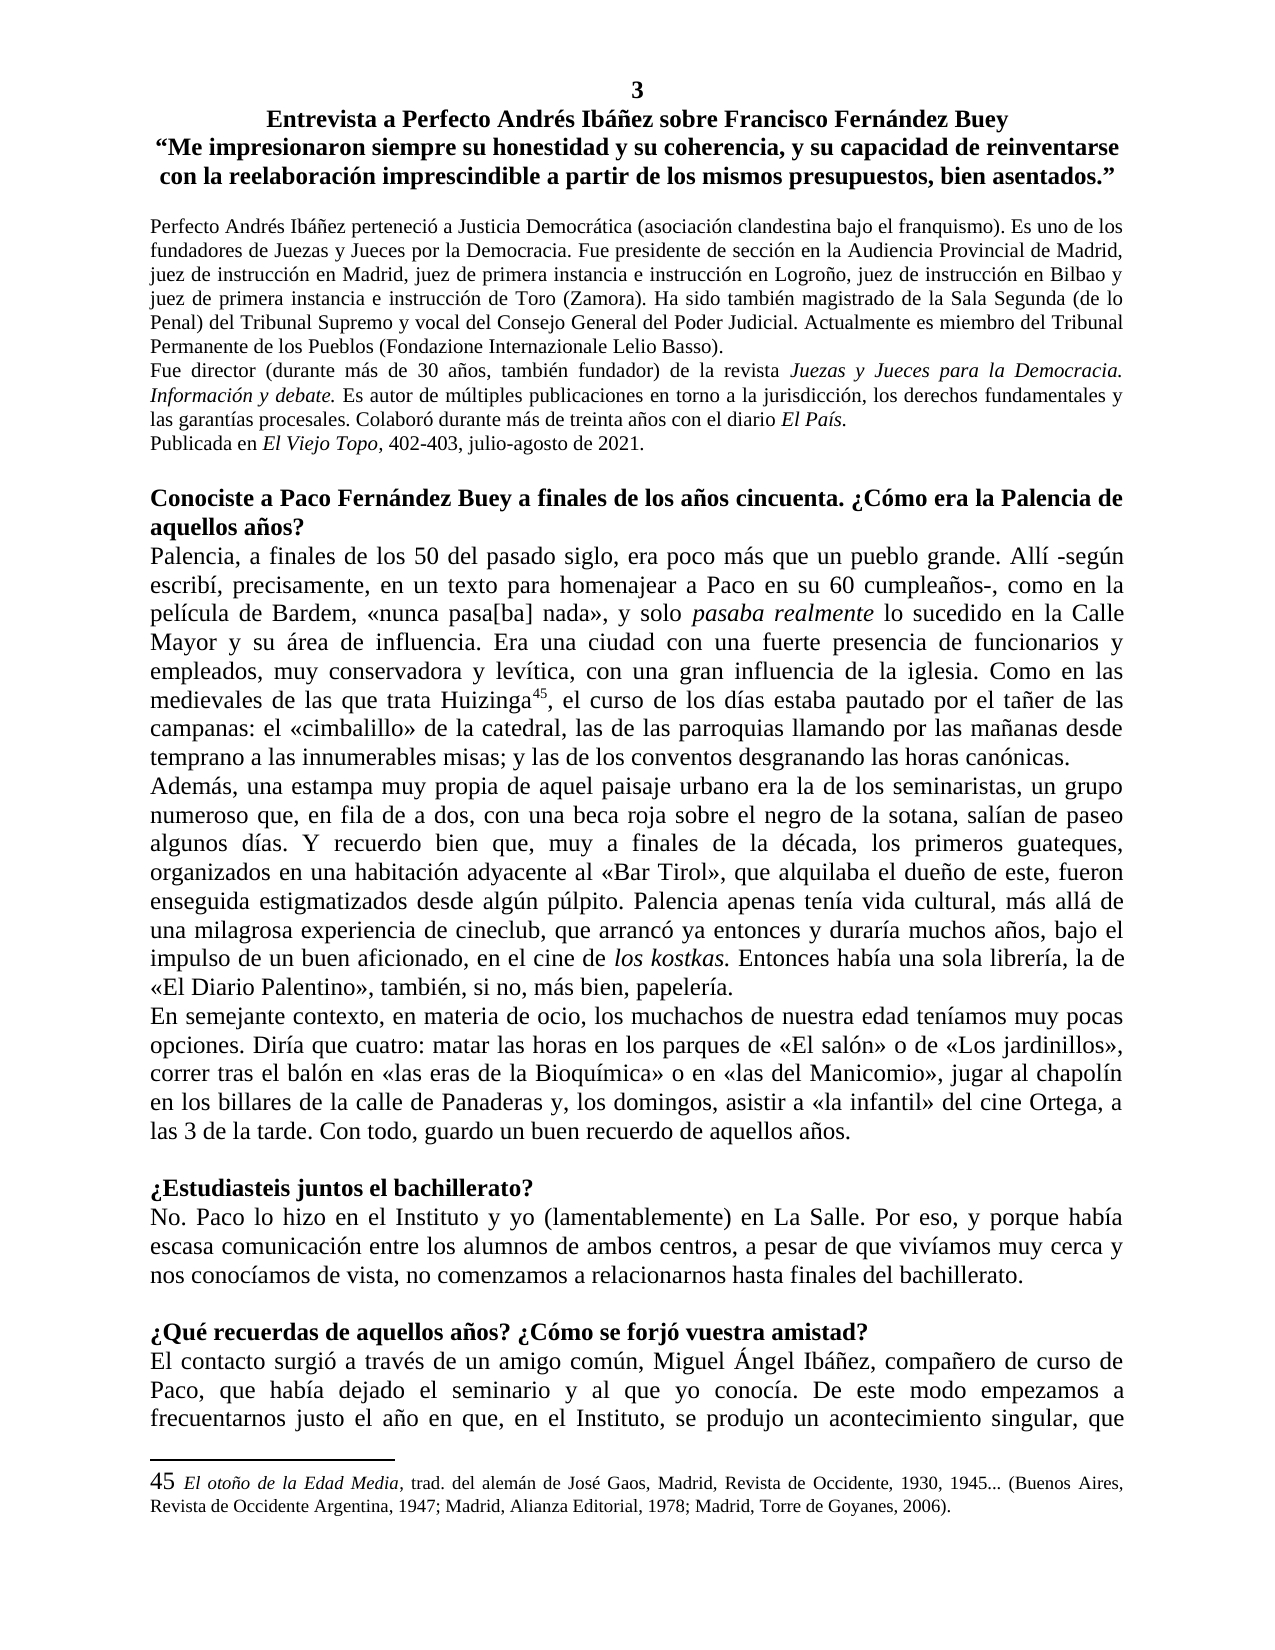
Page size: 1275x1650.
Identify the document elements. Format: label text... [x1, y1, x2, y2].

text Conociste a Paco Fernández Buey a finales de los años cincuenta. ¿Cómo era la Palencia de aquellos años? [150, 483, 1125, 541]
text Publicada en El Viejo Topo, 402-403, julio-agosto de 2021. [150, 431, 1125, 455]
text El contacto surgió a través de un amigo común, Miguel Ángel Ibáñez, compañero de curso de Paco, que había dejado el seminario y al que yo conocía. De este modo empezamos a frecuentarnos justo el año en que, en el Instituto, se produjo un acontecimiento singular, que [150, 1346, 1125, 1432]
text Palencia, a finales de los 50 del pasado siglo, era poco más que un pueblo grande. Allí -según escribí, precisamente, en un texto para homenajear a Paco en su 60 cumpleaños-, como en la película de Bardem, «nunca pasa[ba] nada», y solo pasaba realmente lo sucedido en la Calle Mayor y su área de influencia. Era una ciudad con una fuerte presencia de funcionarios y empleados, muy conservadora y levítica, con una gran influencia de la iglesia. Como en las medievales de las que trata Huizinga, el curso de los días estaba pautado por el tañer de las campanas: el «cimbalillo» de la catedral, las de las parroquias llamando por las mañanas desde temprano a las innumerables misas; y las de los conventos desgranando las horas canónicas. [150, 541, 1125, 771]
text Entrevista a Perfecto Andrés Ibáñez sobre Francisco Fernández Buey [150, 104, 1125, 132]
text No. Paco lo hizo en el Instituto y yo (lamentablemente) en La Salle. Por eso, y porque había escasa comunicación entre los alumnos de ambos centros, a pesar de que vivíamos muy cerca y nos conocíamos de vista, no comenzamos a relacionarnos hasta finales del bachillerato. [150, 1202, 1125, 1288]
text El otoño de la Edad Media, trad. del alemán de José Gaos, Madrid, Revista de Occidente, 1930, 1945... (Buenos Aires, Revista de Occidente Argentina, 1947; Madrid, Alianza Editorial, 1978; Madrid, Torre de Goyanes, 2006). [150, 1466, 1125, 1517]
text “Me impresionaron siempre su honestidad y su coherencia, y su capacidad de reinventarse con la reelaboración imprescindible a partir de los mismos presupuestos, bien asentados.” [150, 132, 1125, 190]
text ¿Qué recuerdas de aquellos años? ¿Cómo se forjó vuestra amistad? [150, 1317, 1125, 1346]
text Además, una estampa muy propia de aquel paisaje urbano era la de los seminaristas, un grupo numeroso que, en fila de a dos, con una beca roja sobre el negro de la sotana, salían de paseo algunos días. Y recuerdo bien que, muy a finales de la década, los primeros guateques, organizados en una habitación adyacente al «Bar Tirol», que alquilaba el dueño de este, fueron enseguida estigmatizados desde algún púlpito. Palencia apenas tenía vida cultural, más allá de una milagrosa experiencia de cineclub, que arrancó ya entonces y duraría muchos años, bajo el impulso de un buen aficionado, en el cine de los kostkas. Entonces había una sola librería, la de «El Diario Palentino», también, si no, más bien, papelería. [150, 771, 1125, 1001]
text 3 [150, 75, 1125, 104]
text Perfecto Andrés Ibáñez perteneció a Justicia Democrática (asociación clandestina bajo el franquismo). Es uno de los fundadores de Juezas y Jueces por la Democracia. Fue presidente de sección en la Audiencia Provincial de Madrid, juez de instrucción en Madrid, juez de primera instancia e instrucción en Logroño, juez de instrucción en Bilbao y juez de primera instancia e instrucción de Toro (Zamora). Ha sido también magistrado de la Sala Segunda (de lo Penal) del Tribunal Supremo y vocal del Consejo General del Poder Judicial. Actualmente es miembro del Tribunal Permanente de los Pueblos (Fondazione Internazionale Lelio Basso). [150, 214, 1125, 358]
text En semejante contexto, en materia de ocio, los muchachos de nuestra edad teníamos muy pocas opciones. Diría que cuatro: matar las horas en los parques de «El salón» o de «Los jardinillos», correr tras el balón en «las eras de la Bioquímica» o en «las del Manicomio», jugar al chapolín en los billares de la calle de Panaderas y, los domingos, asistir a «la infantil» del cine Ortega, a las 3 de la tarde. Con todo, guardo un buen recuerdo de aquellos años. [150, 1001, 1125, 1145]
text ¿Estudiasteis juntos el bachillerato? [150, 1173, 1125, 1202]
text Fue director (durante más de 30 años, también fundador) de la revista Juezas y Jueces para la Democracia. Información y debate. Es autor de múltiples publicaciones en torno a la jurisdicción, los derechos fundamentales y las garantías procesales. Colaboró durante más de treinta años con el diario El País. [150, 358, 1125, 431]
